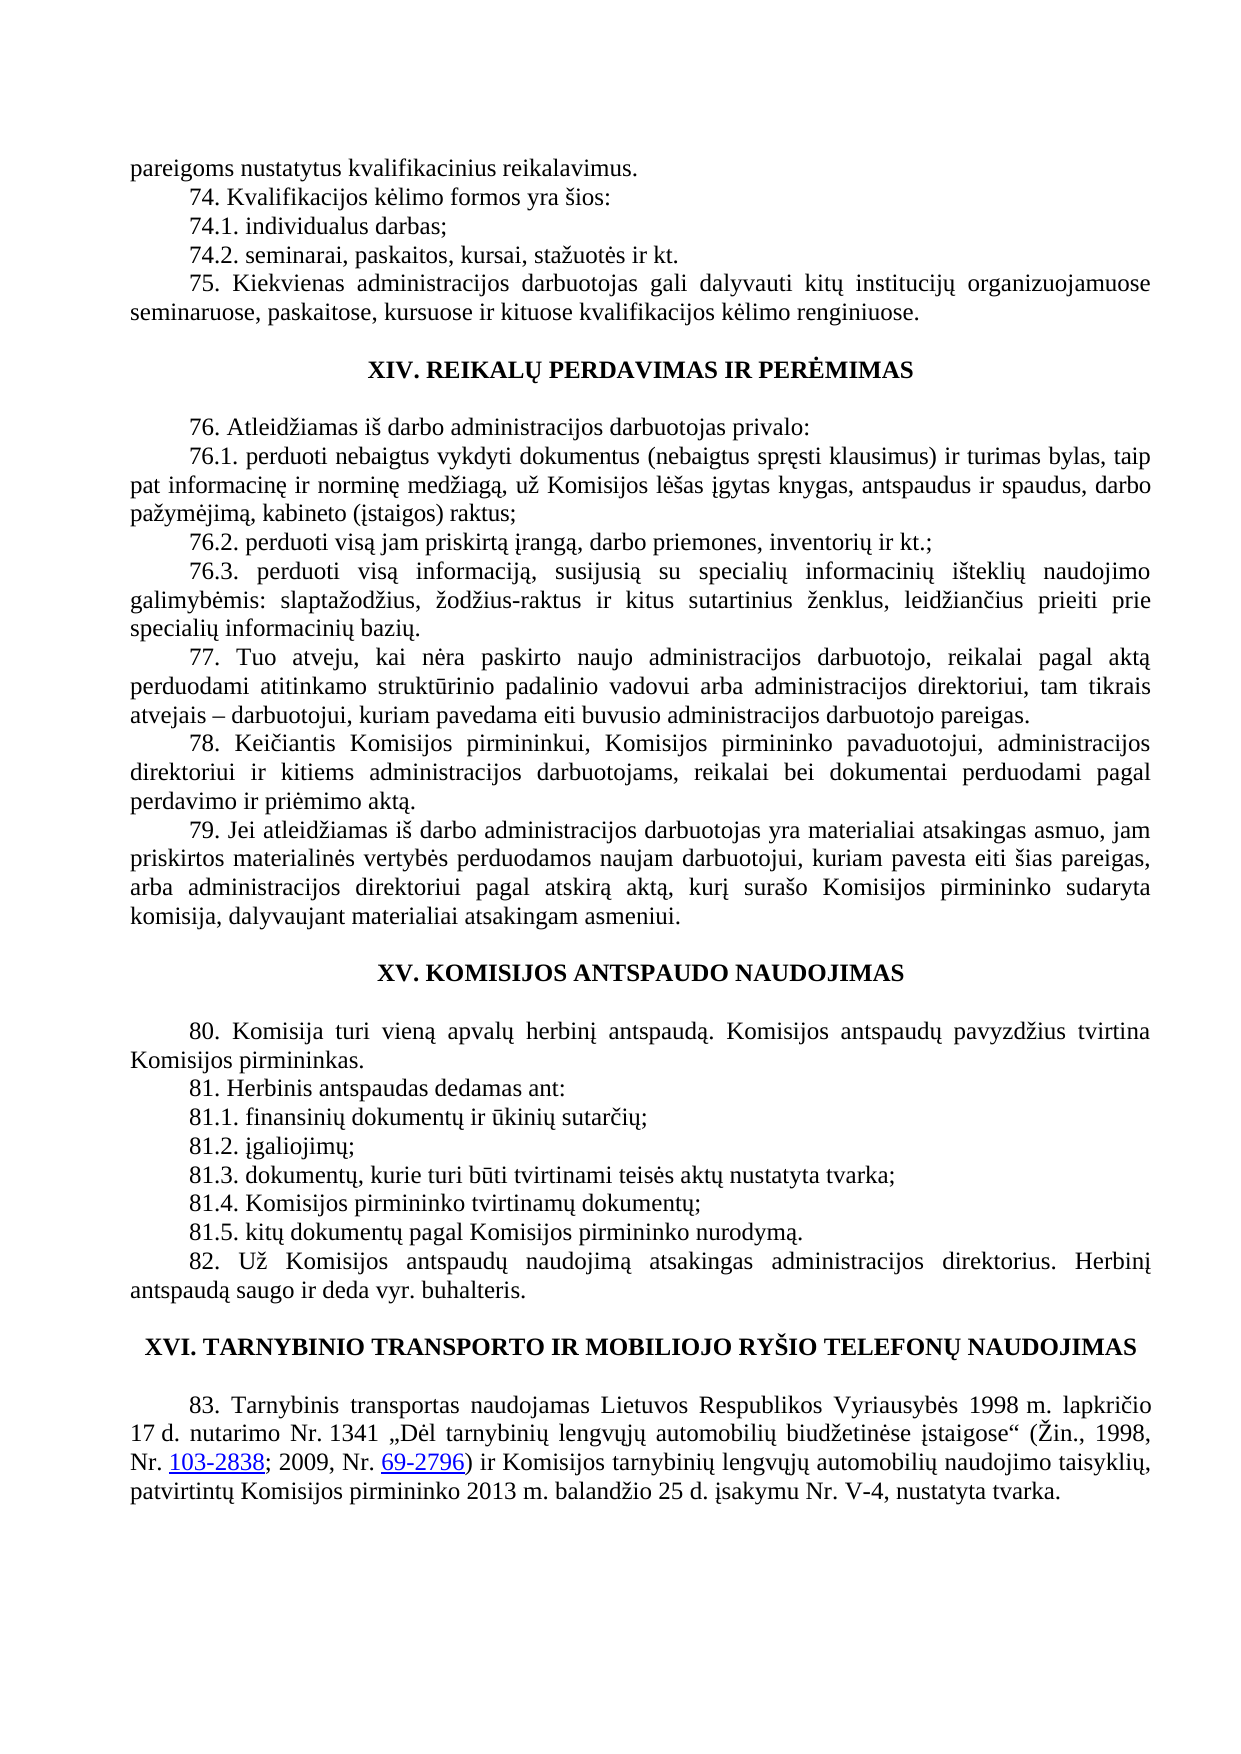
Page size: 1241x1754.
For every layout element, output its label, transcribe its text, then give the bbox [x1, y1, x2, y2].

text 81. Herbinis antspaudas dedamas ant: [130, 1073, 1152, 1102]
text 83. Tarnybinis transportas naudojamas Lietuvos Respublikos Vyriausybės 1998 m. lapkričio 17 d. nutarimo Nr. 1341 „Dėl tarnybinių lengvųjų automobilių biudžetinėse įstaigose“ (Žin., 1998, Nr. 103-2838; 2009, Nr. 69-2796) ir Komisijos tarnybinių lengvųjų automobilių naudojimo taisyklių, patvirtintų Komisijos pirmininko 2013 m. balandžio 25 d. įsakymu Nr. V-4, nustatyta tvarka. [130, 1390, 1152, 1505]
text 81.2. įgaliojimų; [130, 1131, 1152, 1160]
text 77. Tuo atveju, kai nėra paskirto naujo administracijos darbuotojo, reikalai pagal aktą perduodami atitinkamo struktūrinio padalinio vadovui arba administracijos direktoriui, tam tikrais atvejais – darbuotojui, kuriam pavedama eiti buvusio administracijos darbuotojo pareigas. [130, 642, 1152, 728]
text 76.2. perduoti visą jam priskirtą įrangą, darbo priemones, inventorių ir kt.; [130, 527, 1152, 556]
text 79. Jei atleidžiamas iš darbo administracijos darbuotojas yra materialiai atsakingas asmuo, jam priskirtos materialinės vertybės perduodamos naujam darbuotojui, kuriam pavesta eiti šias pareigas, arba administracijos direktoriui pagal atskirą aktą, kurį surašo Komisijos pirmininko sudaryta komisija, dalyvaujant materialiai atsakingam asmeniui. [130, 815, 1152, 930]
text 76.3. perduoti visą informaciją, susijusią su specialių informacinių išteklių naudojimo galimybėmis: slaptažodžius, žodžius-raktus ir kitus sutartinius ženklus, leidžiančius prieiti prie specialių informacinių bazių. [130, 556, 1152, 642]
text 74. Kvalifikacijos kėlimo formos yra šios: [130, 182, 1152, 211]
text 76. Atleidžiamas iš darbo administracijos darbuotojas privalo: [130, 412, 1152, 441]
text 81.3. dokumentų, kurie turi būti tvirtinami teisės aktų nustatyta tvarka; [130, 1160, 1152, 1188]
text 74.1. individualus darbas; [130, 211, 1152, 240]
text 81.1. finansinių dokumentų ir ūkinių sutarčių; [130, 1102, 1152, 1131]
text 78. Keičiantis Komisijos pirmininkui, Komisijos pirmininko pavaduotojui, administracijos direktoriui ir kitiems administracijos darbuotojams, reikalai bei dokumentai perduodami pagal perdavimo ir priėmimo aktą. [130, 728, 1152, 815]
text 81.5. kitų dokumentų pagal Komisijos pirmininko nurodymą. [130, 1217, 1152, 1246]
text pareigoms nustatytus kvalifikacinius reikalavimus. [130, 153, 1152, 182]
text 76.1. perduoti nebaigtus vykdyti dokumentus (nebaigtus spręsti klausimus) ir turimas bylas, taip pat informacinę ir norminę medžiagą, už Komisijos lėšas įgytas knygas, antspaudus ir spaudus, darbo pažymėjimą, kabineto (įstaigos) raktus; [130, 441, 1152, 527]
text 82. Už Komisijos antspaudų naudojimą atsakingas administracijos direktorius. Herbinį antspaudą saugo ir deda vyr. buhalteris. [130, 1246, 1152, 1303]
text XIV. REIKALŲ PERDAVIMAS IR PERĖMIMAS [130, 355, 1152, 383]
text 80. Komisija turi vieną apvalų herbinį antspaudą. Komisijos antspaudų pavyzdžius tvirtina Komisijos pirmininkas. [130, 1016, 1152, 1073]
text XV. KOMISIJOS ANTSPAUDO NAUDOJIMAS [130, 958, 1152, 987]
text 74.2. seminarai, paskaitos, kursai, stažuotės ir kt. [130, 240, 1152, 268]
text 75. Kiekvienas administracijos darbuotojas gali dalyvauti kitų institucijų organizuojamuose seminaruose, paskaitose, kursuose ir kituose kvalifikacijos kėlimo renginiuose. [130, 268, 1152, 326]
text XVI. TARNYBINIO TRANSPORTO IR MOBILIOJO RYŠIO TELEFONŲ NAUDOJIMAS [130, 1332, 1152, 1361]
text 81.4. Komisijos pirmininko tvirtinamų dokumentų; [130, 1188, 1152, 1217]
